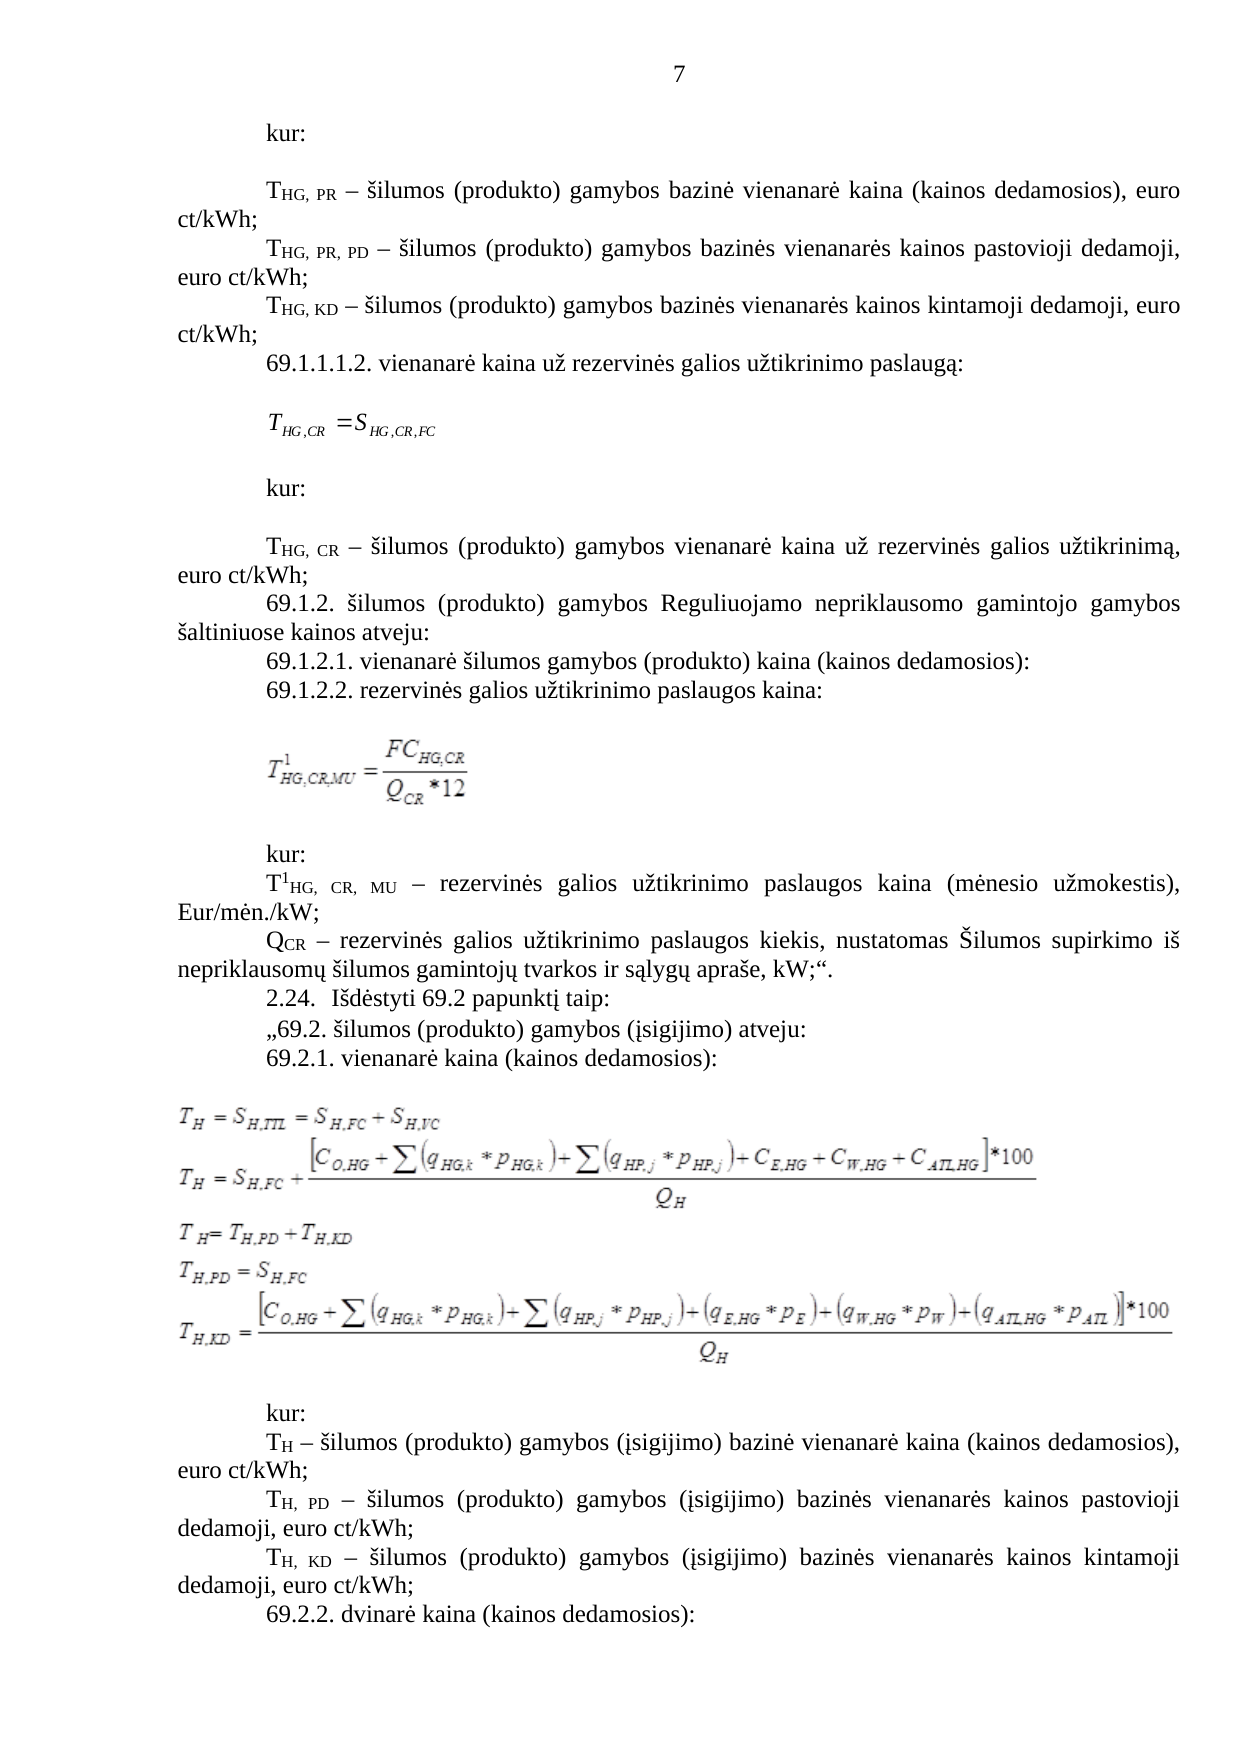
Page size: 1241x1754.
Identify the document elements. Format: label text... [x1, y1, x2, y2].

text kur: [177, 473, 1181, 502]
text kur: [177, 1398, 1181, 1427]
text TH, KD – šilumos (produkto) gamybos (įsigijimo) bazinės vienanarės kainos kintamoji dedamoji, euro ct/kWh; [177, 1542, 1181, 1599]
text kur: [177, 118, 1181, 147]
text TH – šilumos (produkto) gamybos (įsigijimo) bazinė vienanarė kaina (kainos dedamosios), euro ct/kWh; [177, 1427, 1181, 1484]
text QCR – rezervinės galios užtikrinimo paslaugos kiekis, nustatomas Šilumos supirkimo iš nepriklausomų šilumos gamintojų tvarkos ir sąlygų apraše, kW;“. [177, 925, 1181, 983]
text THG, KD – šilumos (produkto) gamybos bazinės vienanarės kainos kintamoji dedamoji, euro ct/kWh; [177, 291, 1181, 348]
text THG, PR – šilumos (produkto) gamybos bazinė vienanarė kaina (kainos dedamosios), euro ct/kWh; [177, 176, 1181, 233]
text 69.2.1. vienanarė kaina (kainos dedamosios): [177, 1043, 1181, 1072]
text 2.24. Išdėstyti 69.2 papunktį taip: [177, 983, 1181, 1012]
text 69.1.2. šilumos (produkto) gamybos Reguliuojamo nepriklausomo gamintojo gamybos šaltiniuose kainos atveju: [177, 588, 1181, 646]
text kur: [177, 839, 1181, 868]
text 69.1.2.2. rezervinės galios užtikrinimo paslaugos kaina: [177, 675, 1181, 703]
text THG, CR – šilumos (produkto) gamybos vienanarė kaina už rezervinės galios užtikrinimą, euro ct/kWh; [177, 531, 1181, 588]
text 69.1.1.1.2. vienanarė kaina už rezervinės galios užtikrinimo paslaugą: [177, 348, 1181, 377]
text TH, PD – šilumos (produkto) gamybos (įsigijimo) bazinės vienanarės kainos pastovioji dedamoji, euro ct/kWh; [177, 1484, 1181, 1542]
text 69.2.2. dvinarė kaina (kainos dedamosios): [177, 1599, 1181, 1628]
text „69.2. šilumos (produkto) gamybos (įsigijimo) atveju: [177, 1014, 1181, 1043]
text 69.1.2.1. vienanarė šilumos gamybos (produkto) kaina (kainos dedamosios): [177, 646, 1181, 675]
text THG, PR, PD – šilumos (produkto) gamybos bazinės vienanarės kainos pastovioji dedamoji, euro ct/kWh; [177, 233, 1181, 291]
text T1HG, CR, MU – rezervinės galios užtikrinimo paslaugos kaina (mėnesio užmokestis), Eur/mėn./kW; [177, 868, 1181, 925]
